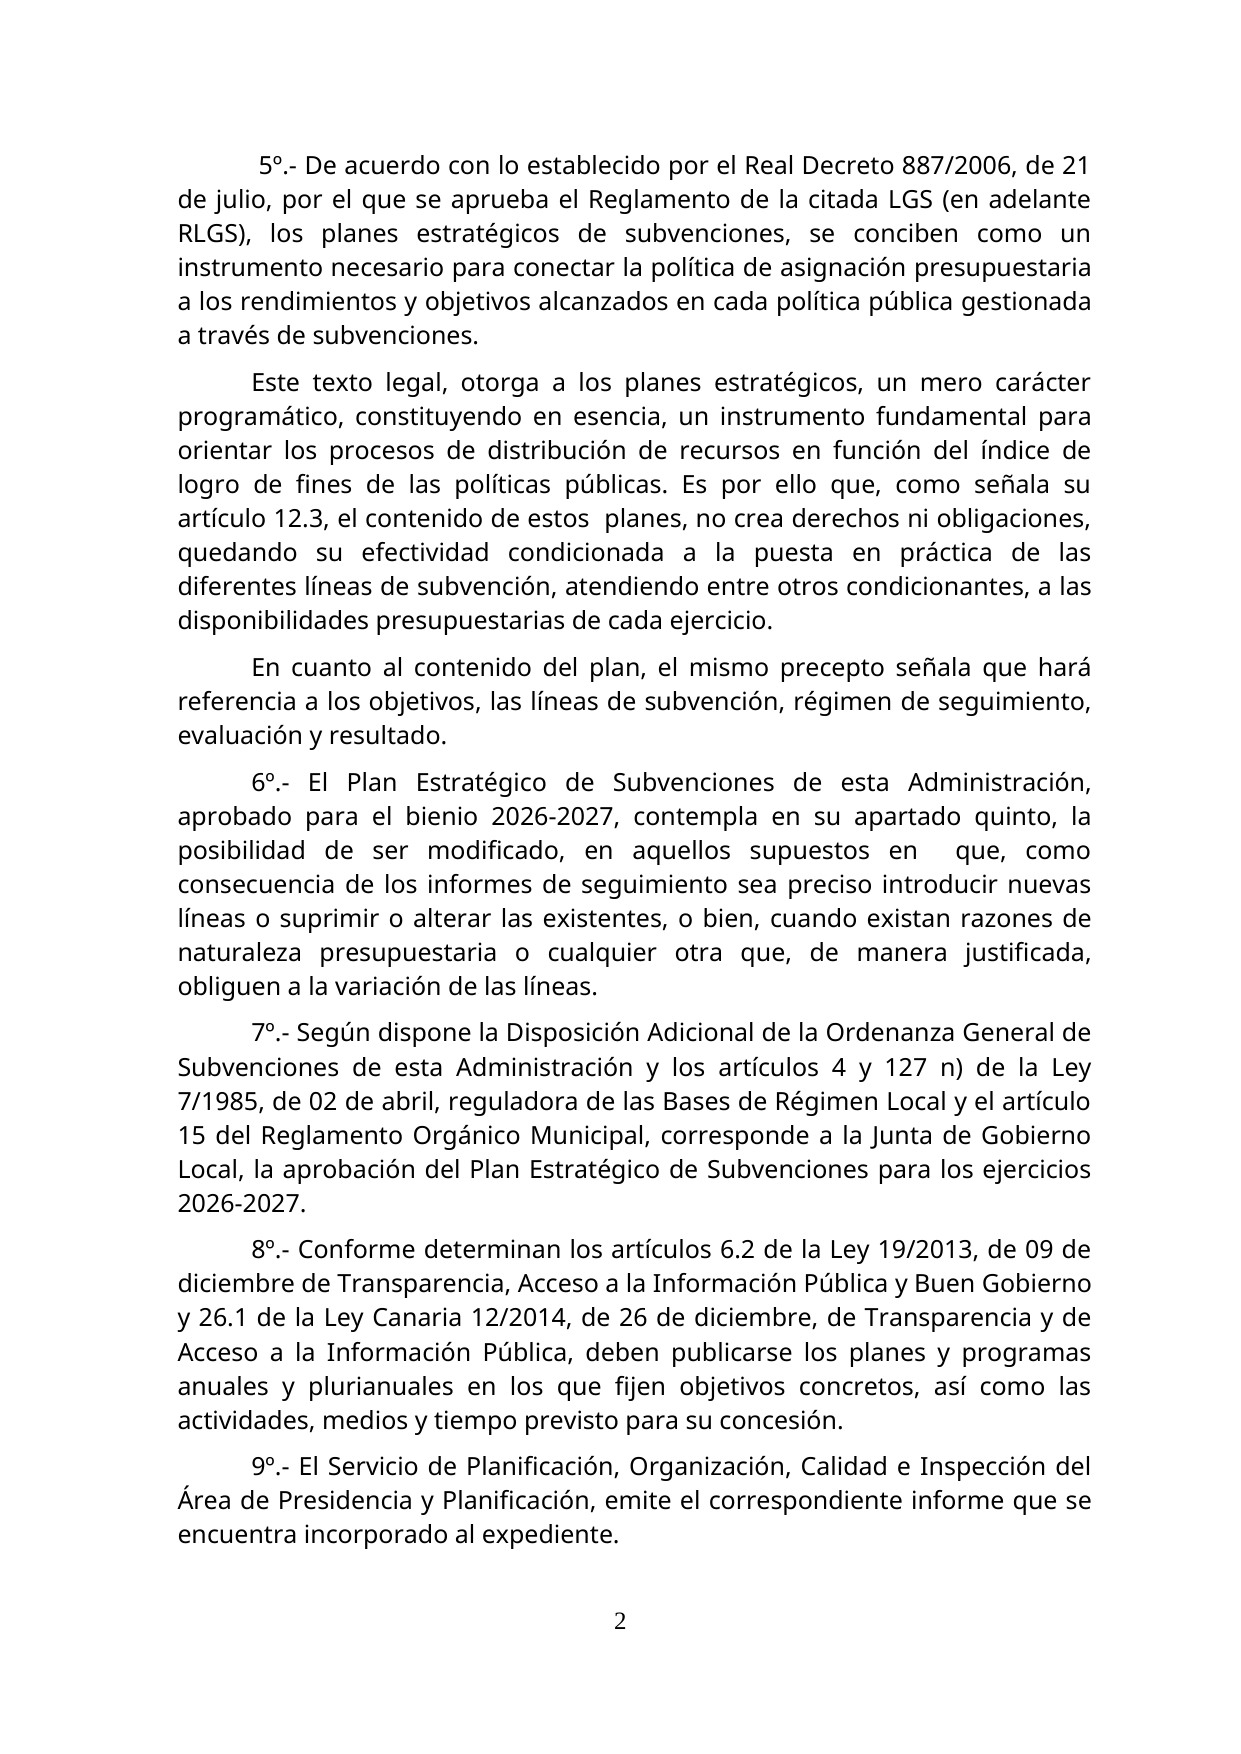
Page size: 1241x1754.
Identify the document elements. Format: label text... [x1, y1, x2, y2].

text 6º.- El Plan Estratégico de Subvenciones de esta Administración, aprobado para el bienio 2026-2027, contempla en su apartado quinto, la posibilidad de ser modificado, en aquellos supuestos en que, como consecuencia de los informes de seguimiento sea preciso introducir nuevas líneas o suprimir o alterar las existentes, o bien, cuando existan razones de naturaleza presupuestaria o cualquier otra que, de manera justificada, obliguen a la variación de las líneas. [177, 764, 1093, 1003]
text Este texto legal, otorga a los planes estratégicos, un mero carácter programático, constituyendo en esencia, un instrumento fundamental para orientar los procesos de distribución de recursos en función del índice de logro de fines de las políticas públicas. Es por ello que, como señala su artículo 12.3, el contenido de estos planes, no crea derechos ni obligaciones, quedando su efectividad condicionada a la puesta en práctica de las diferentes líneas de subvención, atendiendo entre otros condicionantes, a las disponibilidades presupuestarias de cada ejercicio. [177, 364, 1093, 637]
text 5º.- De acuerdo con lo establecido por el Real Decreto 887/2006, de 21 de julio, por el que se aprueba el Reglamento de la citada LGS (en adelante RLGS), los planes estratégicos de subvenciones, se conciben como un instrumento necesario para conectar la política de asignación presupuestaria a los rendimientos y objetivos alcanzados en cada política pública gestionada a través de subvenciones. [177, 148, 1093, 352]
text 9º.- El Servicio de Planificación, Organización, Calidad e Inspección del Área de Presidencia y Planificación, emite el correspondiente informe que se encuentra incorporado al expediente. [177, 1449, 1093, 1551]
text En cuanto al contenido del plan, el mismo precepto señala que hará referencia a los objetivos, las líneas de subvención, régimen de seguimiento, evaluación y resultado. [177, 649, 1093, 752]
text 7º.- Según dispone la Disposición Adicional de la Ordenanza General de Subvenciones de esta Administración y los artículos 4 y 127 n) de la Ley 7/1985, de 02 de abril, reguladora de las Bases de Régimen Local y el artículo 15 del Reglamento Orgánico Municipal, corresponde a la Junta de Gobierno Local, la aprobación del Plan Estratégico de Subvenciones para los ejercicios 2026-2027. [177, 1015, 1093, 1219]
text 8º.- Conforme determinan los artículos 6.2 de la Ley 19/2013, de 09 de diciembre de Transparencia, Acceso a la Información Pública y Buen Gobierno y 26.1 de la Ley Canaria 12/2014, de 26 de diciembre, de Transparencia y de Acceso a la Información Pública, deben publicarse los planes y programas anuales y plurianuales en los que fijen objetivos concretos, así como las actividades, medios y tiempo previsto para su concesión. [177, 1232, 1093, 1436]
